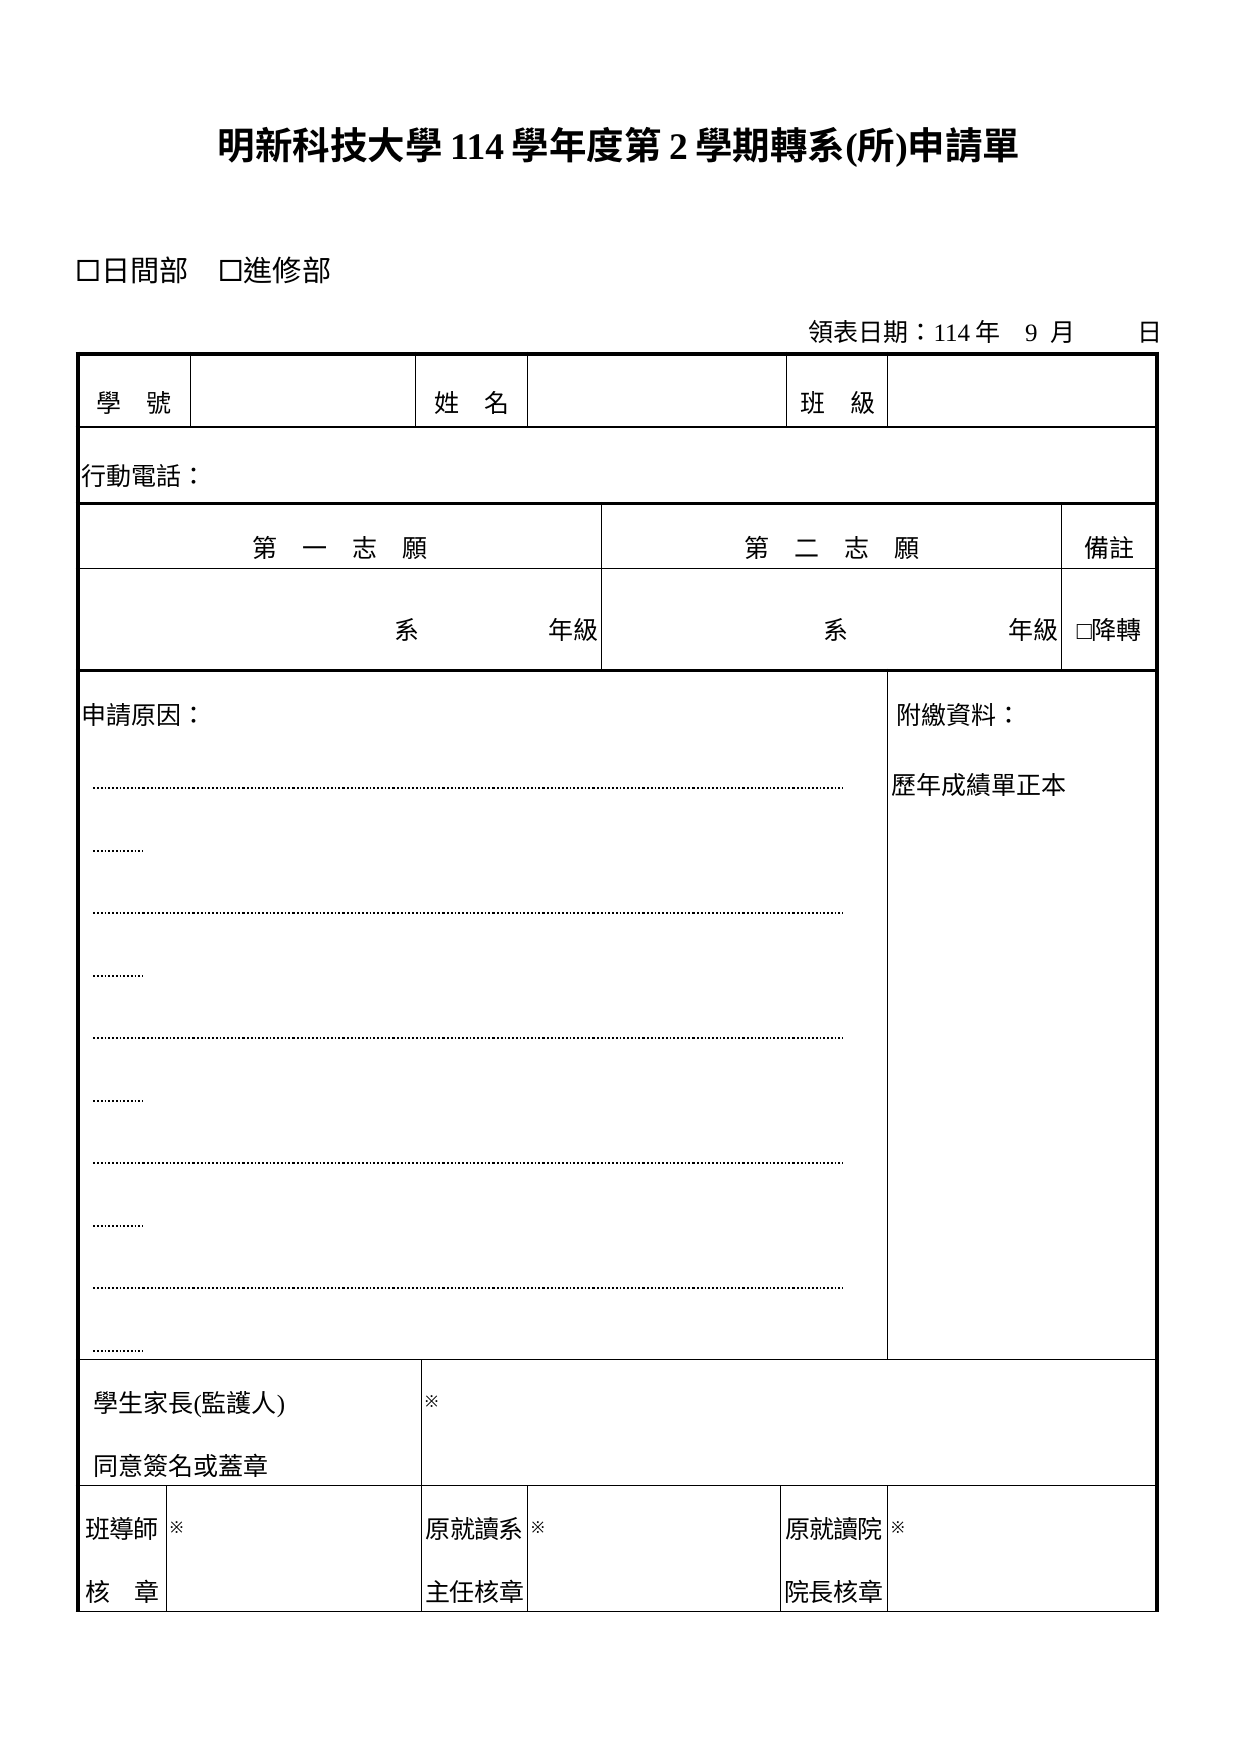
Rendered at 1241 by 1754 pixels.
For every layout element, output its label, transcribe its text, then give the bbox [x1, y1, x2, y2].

table_cell 系 ( 碩士班) 年級 [80, 569, 601, 668]
table_header 學 號 [80, 356, 190, 426]
table_header 班 級 [787, 356, 887, 426]
table_header [191, 356, 415, 426]
table_header 姓 名 [416, 356, 527, 426]
table_cell 備註 [1062, 505, 1155, 567]
table_cell ※ [528, 1486, 780, 1611]
table_cell 第 一 志 願 [80, 505, 601, 567]
table_cell ※ [888, 1486, 1155, 1611]
text 明新科技大學114學年度第2學期轉系(所)申請單 [75, 102, 1162, 164]
table_cell ※ [422, 1360, 1155, 1485]
table_header [528, 356, 786, 426]
text 領表日期：114年 9 月 日 [75, 289, 1162, 352]
table_header [888, 356, 1155, 426]
table_cell 班導師 核 章 [80, 1486, 166, 1611]
table_cell 行動電話： [80, 428, 1155, 502]
table_cell 系 (碩士班) 年級 [602, 569, 1061, 668]
table_cell □降轉 [1062, 569, 1155, 668]
table_cell 附繳資料： 歷年成績單正本 [888, 672, 1155, 1359]
table_cell ※ [167, 1486, 421, 1611]
table_cell 申請原因： [80, 672, 887, 1359]
table_cell 原就讀院 院長核章 [781, 1486, 887, 1611]
table_cell 原就讀系 主任核章 [422, 1486, 527, 1611]
table_cell 第 二 志 願 [602, 505, 1061, 567]
table_cell 學生家長(監護人) 同意簽名或蓋章 [80, 1360, 421, 1485]
text 日間部 進修部 [75, 227, 1162, 289]
